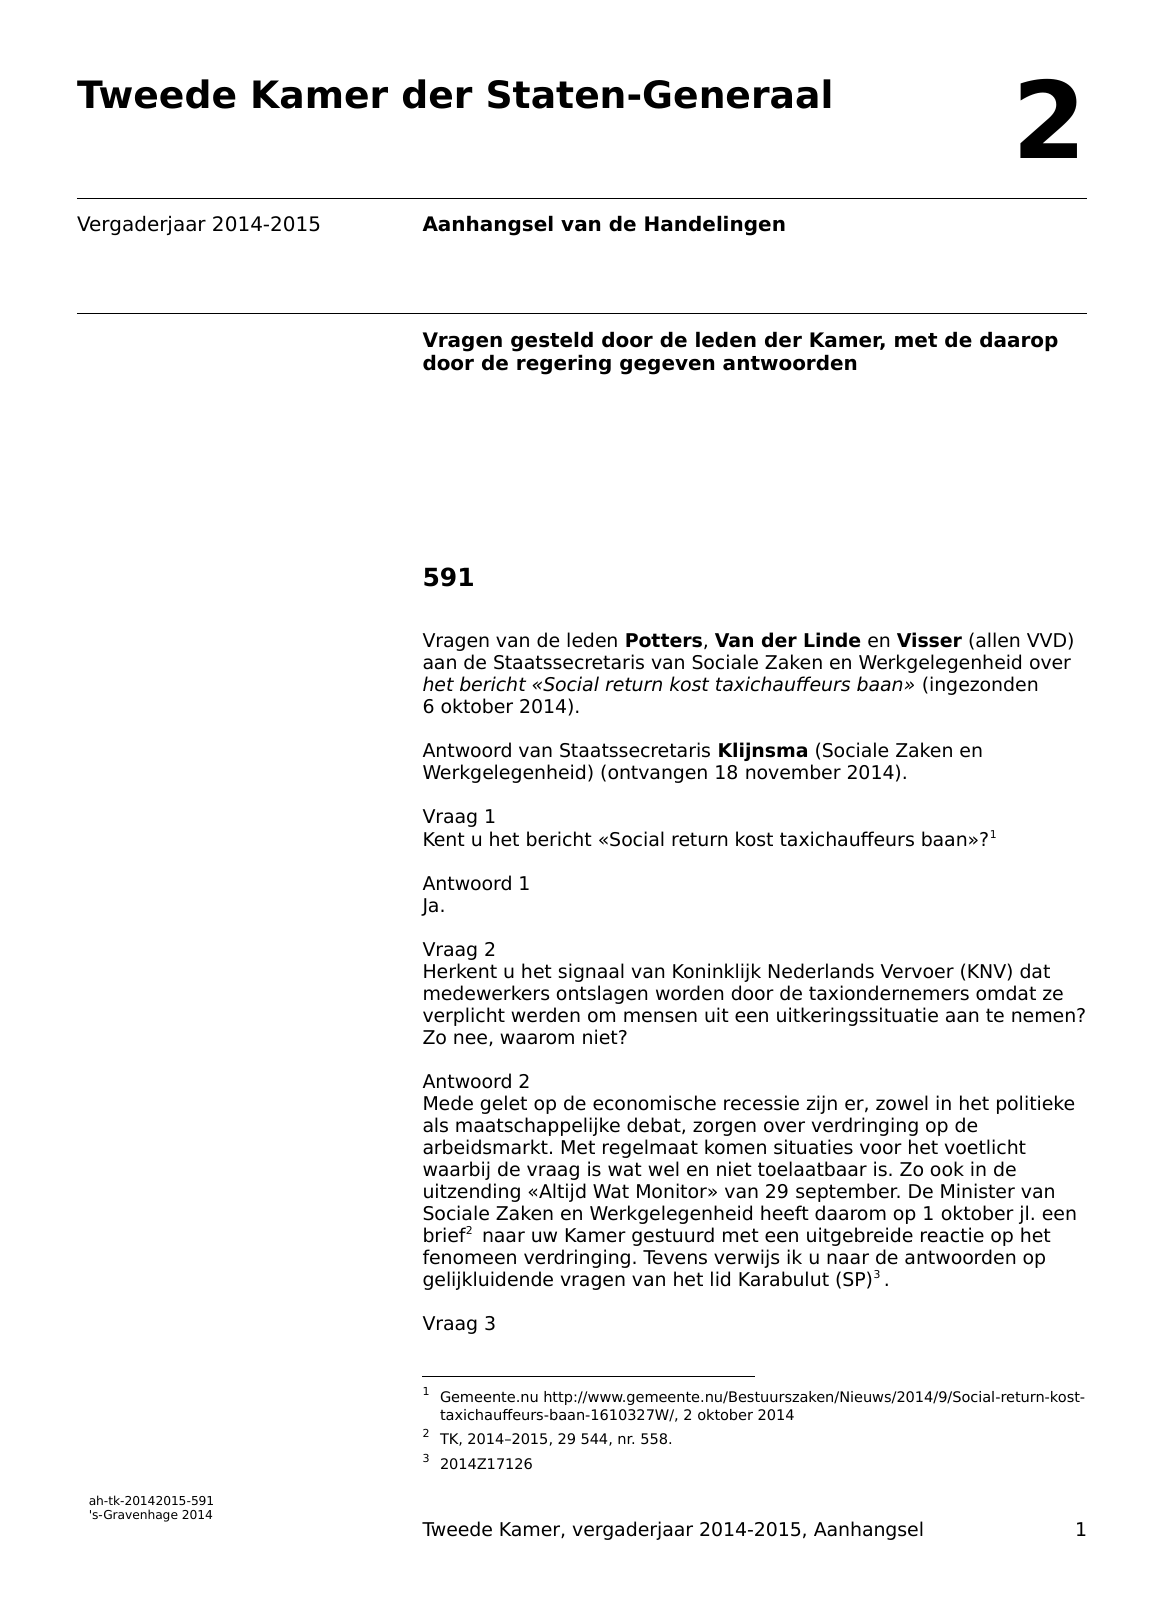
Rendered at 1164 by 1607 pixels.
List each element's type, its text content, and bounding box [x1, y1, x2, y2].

text Antwoord 1 [422, 873, 1087, 894]
text Vraag 2 [422, 939, 1087, 961]
text Antwoord 2 [422, 1071, 1087, 1093]
text Mede gelet op de economische recessie zijn er, zowel in het politieke als maatschappelijke debat, zorgen over verdringing op de arbeidsmarkt. Met regelmaat komen situaties voor het voetlicht waarbij de vraag is wat wel en niet toelaatbaar is. Zo ook in de uitzending «Altijd Wat Monitor» van 29 september. De Minister van Sociale Zaken en Werkgelegenheid heeft daarom op 1 oktober jl. een brief naar uw Kamer gestuurd met een uitgebreide reactie op het fenomeen verdringing. Tevens verwijs ik u naar de antwoorden op gelijkluidende vragen van het lid Karabulut (SP). [422, 1093, 1087, 1291]
text Herkent u het signaal van Koninklijk Nederlands Vervoer (KNV) dat medewerkers ontslagen worden door de taxiondernemers omdat ze verplicht werden om mensen uit een uitkeringssituatie aan te nemen? Zo nee, waarom niet? [422, 961, 1087, 1049]
table_header Tweede Kamer der Staten-Generaal [77, 59, 886, 198]
text Antwoord van Staatssecretaris Klijnsma (Sociale Zaken en Werkgelegenheid) (ontvangen 18 november 2014). [422, 740, 1087, 784]
text Kent u het bericht «Social return kost taxichauffeurs baan»? [422, 828, 1087, 850]
text 591 [422, 563, 1087, 592]
text Ja. [422, 894, 1087, 917]
text Gemeente.nu http://www.gemeente.nu/Bestuurszaken/Nieuws/2014/9/Social-return-kost-taxichauffeurs-baan-1610327W/, 2 oktober 2014 [422, 1385, 1087, 1424]
table_cell [77, 314, 422, 375]
text 2014Z17126 [422, 1452, 1087, 1474]
text TK, 2014–2015, 29 544, nr. 558. [422, 1427, 1087, 1449]
table_cell Vergaderjaar 2014-2015 [77, 199, 422, 313]
table_header 2 [886, 59, 1087, 198]
text Vraag 3 [422, 1313, 1087, 1335]
text 's-Gravenhage 2014 [88, 1508, 323, 1522]
text ah-tk-20142015-591 [88, 1494, 323, 1508]
table_cell Vragen gesteld door de leden der Kamer, met de daarop door de regering gegeven antwoorden [422, 314, 1087, 375]
text Vragen van de leden Potters, Van der Linde en Visser (allen VVD) aan de Staatssecretaris van Sociale Zaken en Werkgelegenheid over het bericht «Social return kost taxichauffeurs baan» (ingezonden 6 oktober 2014). [422, 630, 1087, 718]
text Vraag 1 [422, 806, 1087, 828]
table_cell Aanhangsel van de Handelingen [422, 199, 1087, 313]
